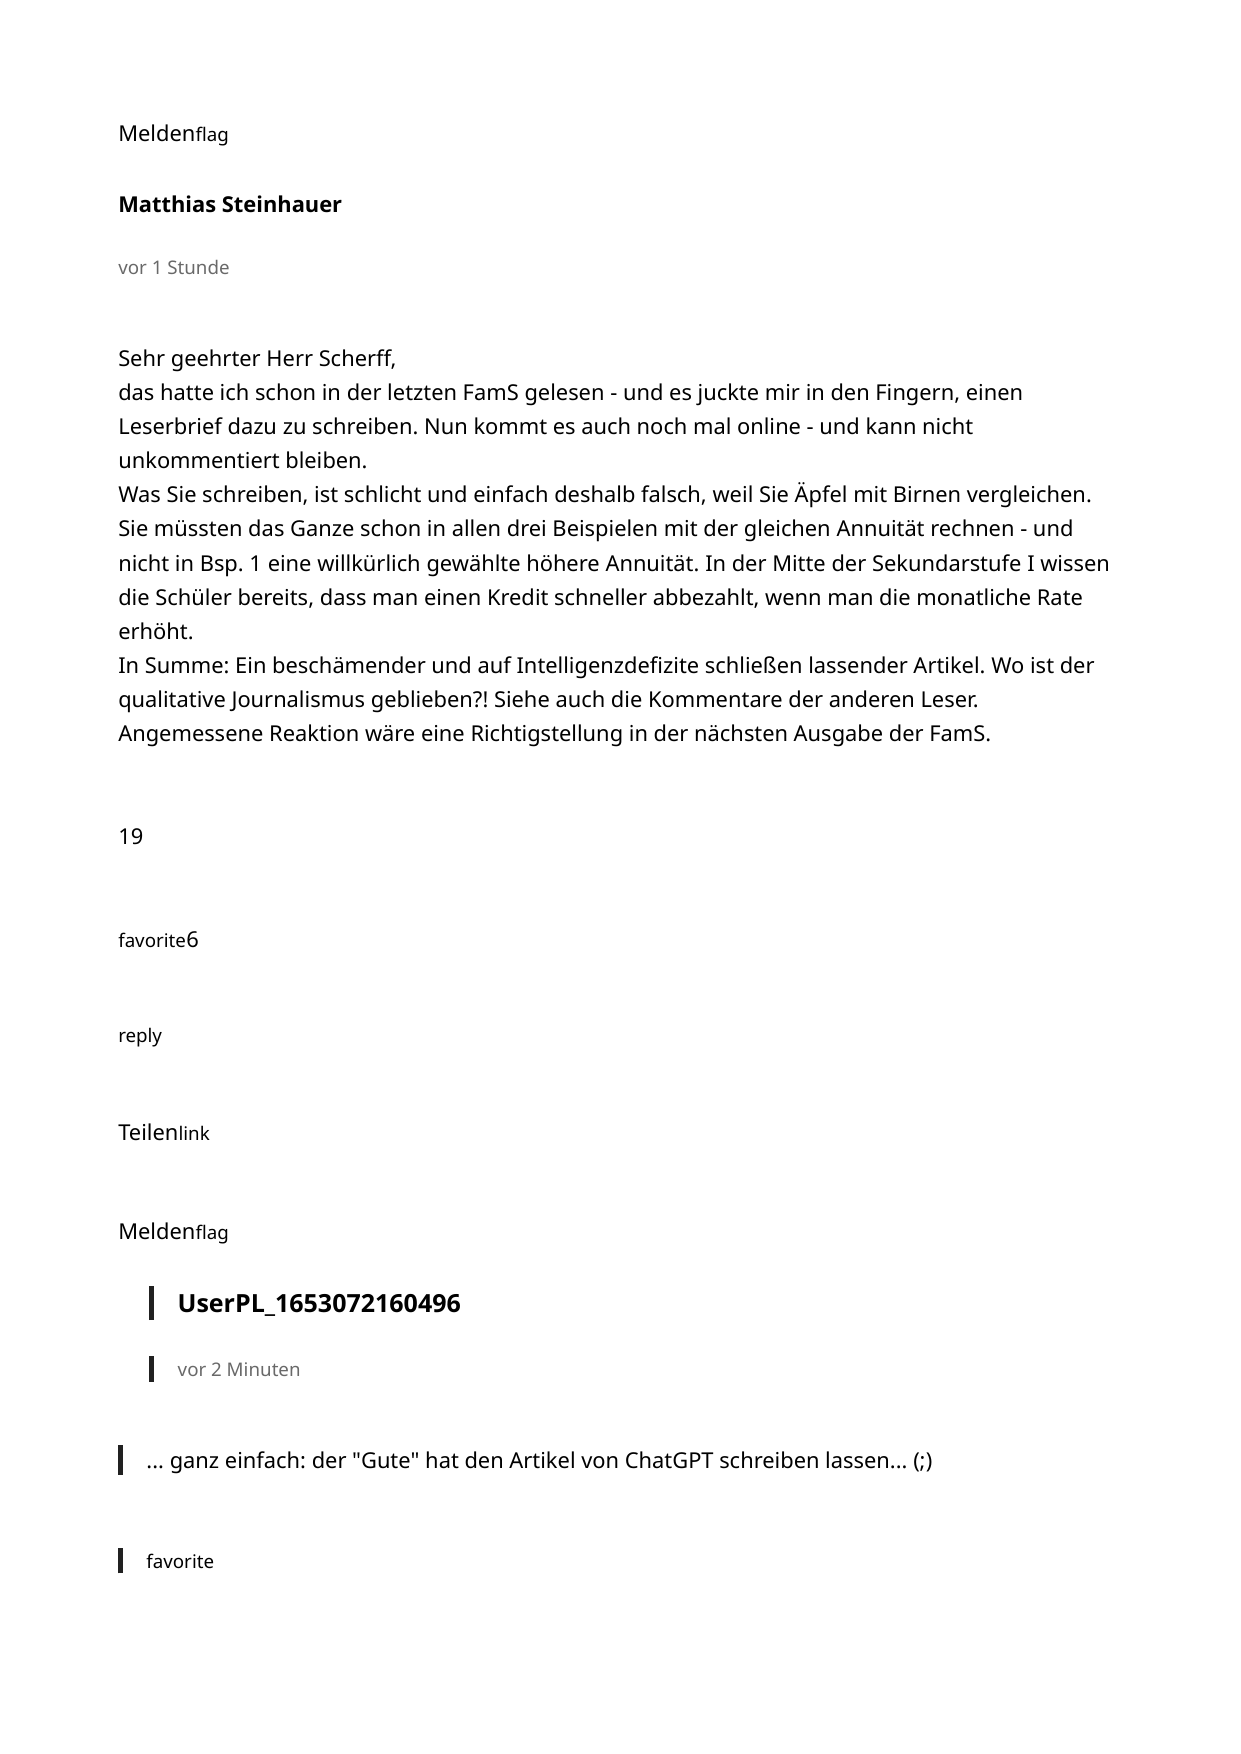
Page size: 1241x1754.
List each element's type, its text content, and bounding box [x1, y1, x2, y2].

text vor 2 Minuten [154, 1356, 1117, 1382]
text favorite [123, 1548, 1122, 1573]
text 19 [118, 821, 1122, 851]
text Teilenlink [118, 1117, 1122, 1147]
text ... ganz einfach: der "Gute" hat den Artikel von ChatGPT schreiben lassen... (;) [123, 1445, 1122, 1475]
text UserPL_1653072160496 [154, 1286, 1114, 1320]
text Meldenflag [118, 1216, 1122, 1245]
text Matthias Steinhauer [118, 188, 1114, 218]
text favorite6 [118, 924, 1122, 954]
text reply [118, 1023, 1122, 1048]
text Sehr geehrter Herr Scherff, das hatte ich schon in der letzten FamS gelesen - und es juckte mir in den Fingern, einen Leserbrief dazu zu schreiben. Nun kommt es auch noch mal online - und kann nicht unkommentiert bleiben. Was Sie schreiben, ist schlicht und einfach deshalb falsch, weil Sie Äpfel mit Birnen vergleichen. Sie müssten das Ganze schon in allen drei Beispielen mit der gleichen Annuität rechnen - und nicht in Bsp. 1 eine willkürlich gewählte höhere Annuität. In der Mitte der Sekundarstufe I wissen die Schüler bereits, dass man einen Kredit schneller abbezahlt, wenn man die monatliche Rate erhöht. In Summe: Ein beschämender und auf Intelligenzdefizite schließen lassender Artikel. Wo ist der qualitative Journalismus geblieben?! Siehe auch die Kommentare der anderen Leser. Angemessene Reaktion wäre eine Richtigstellung in der nächsten Ausgabe der FamS. [118, 343, 1122, 748]
text Meldenflag [118, 118, 1122, 148]
text vor 1 Stunde [118, 254, 1117, 279]
